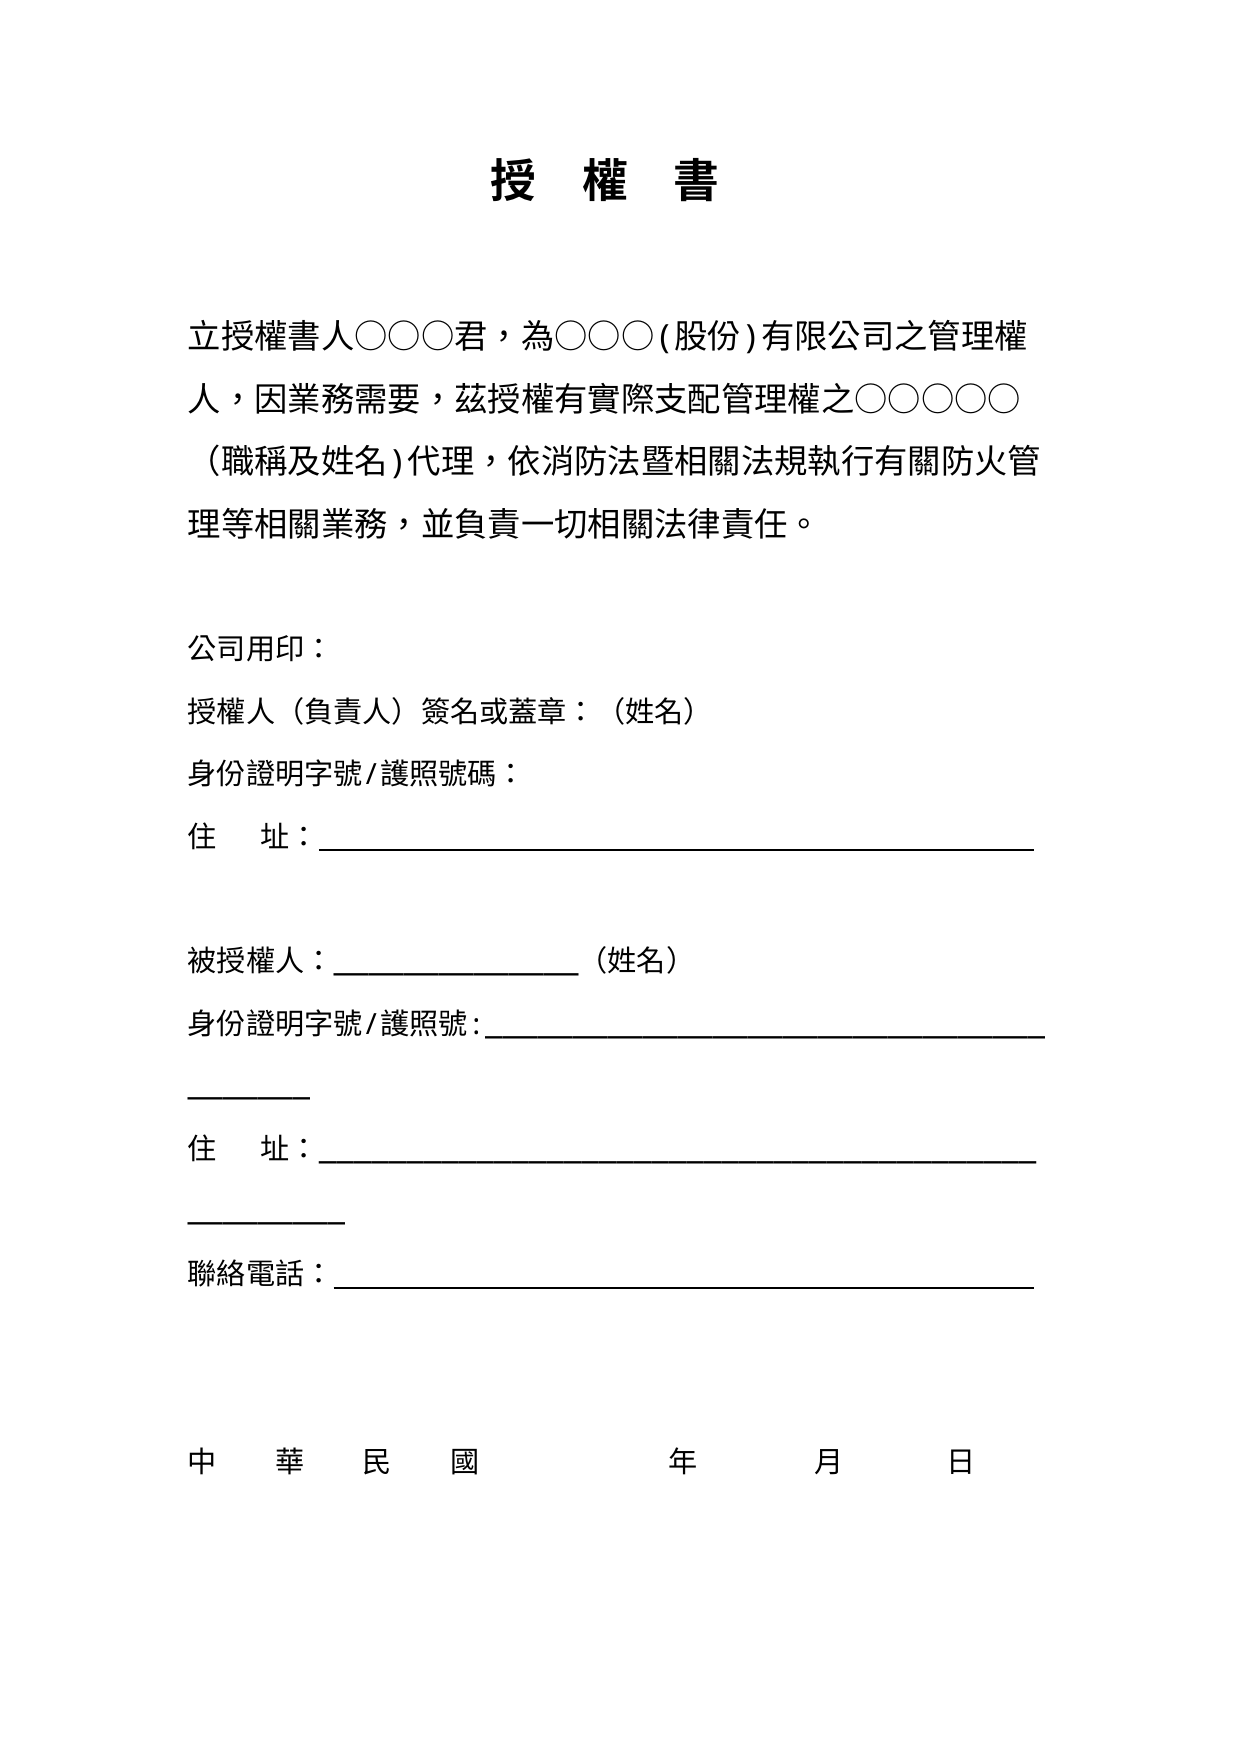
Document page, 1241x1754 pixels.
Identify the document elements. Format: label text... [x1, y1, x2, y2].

text 聯絡電話： [187, 1230, 1053, 1293]
text 公司用印： [187, 605, 1053, 668]
text 中 華 民 國 年 月 日 [187, 1418, 1053, 1480]
text 住 址：__________________________________________________ [187, 1105, 1053, 1230]
text 立授權書人○○○君，為○○○(股份)有限公司之管理權人，因業務需要，茲授權有實際支配管理權之○○○○○（職稱及姓名)代理，依消防法暨相關法規執行有關防火管理等相關業務，並負責一切相關法律責任。 [187, 293, 1053, 543]
text 授權人（負責人）簽名或蓋章：（姓名） [187, 668, 1053, 730]
text 身份證明字號/護照號:_______________________________________ [187, 980, 1053, 1105]
text 被授權人：______________（姓名） [187, 918, 1053, 980]
text 住 址： [187, 793, 1053, 855]
text 身份證明字號/護照號碼： [187, 730, 1053, 793]
text 授 權 書 [187, 105, 1053, 230]
